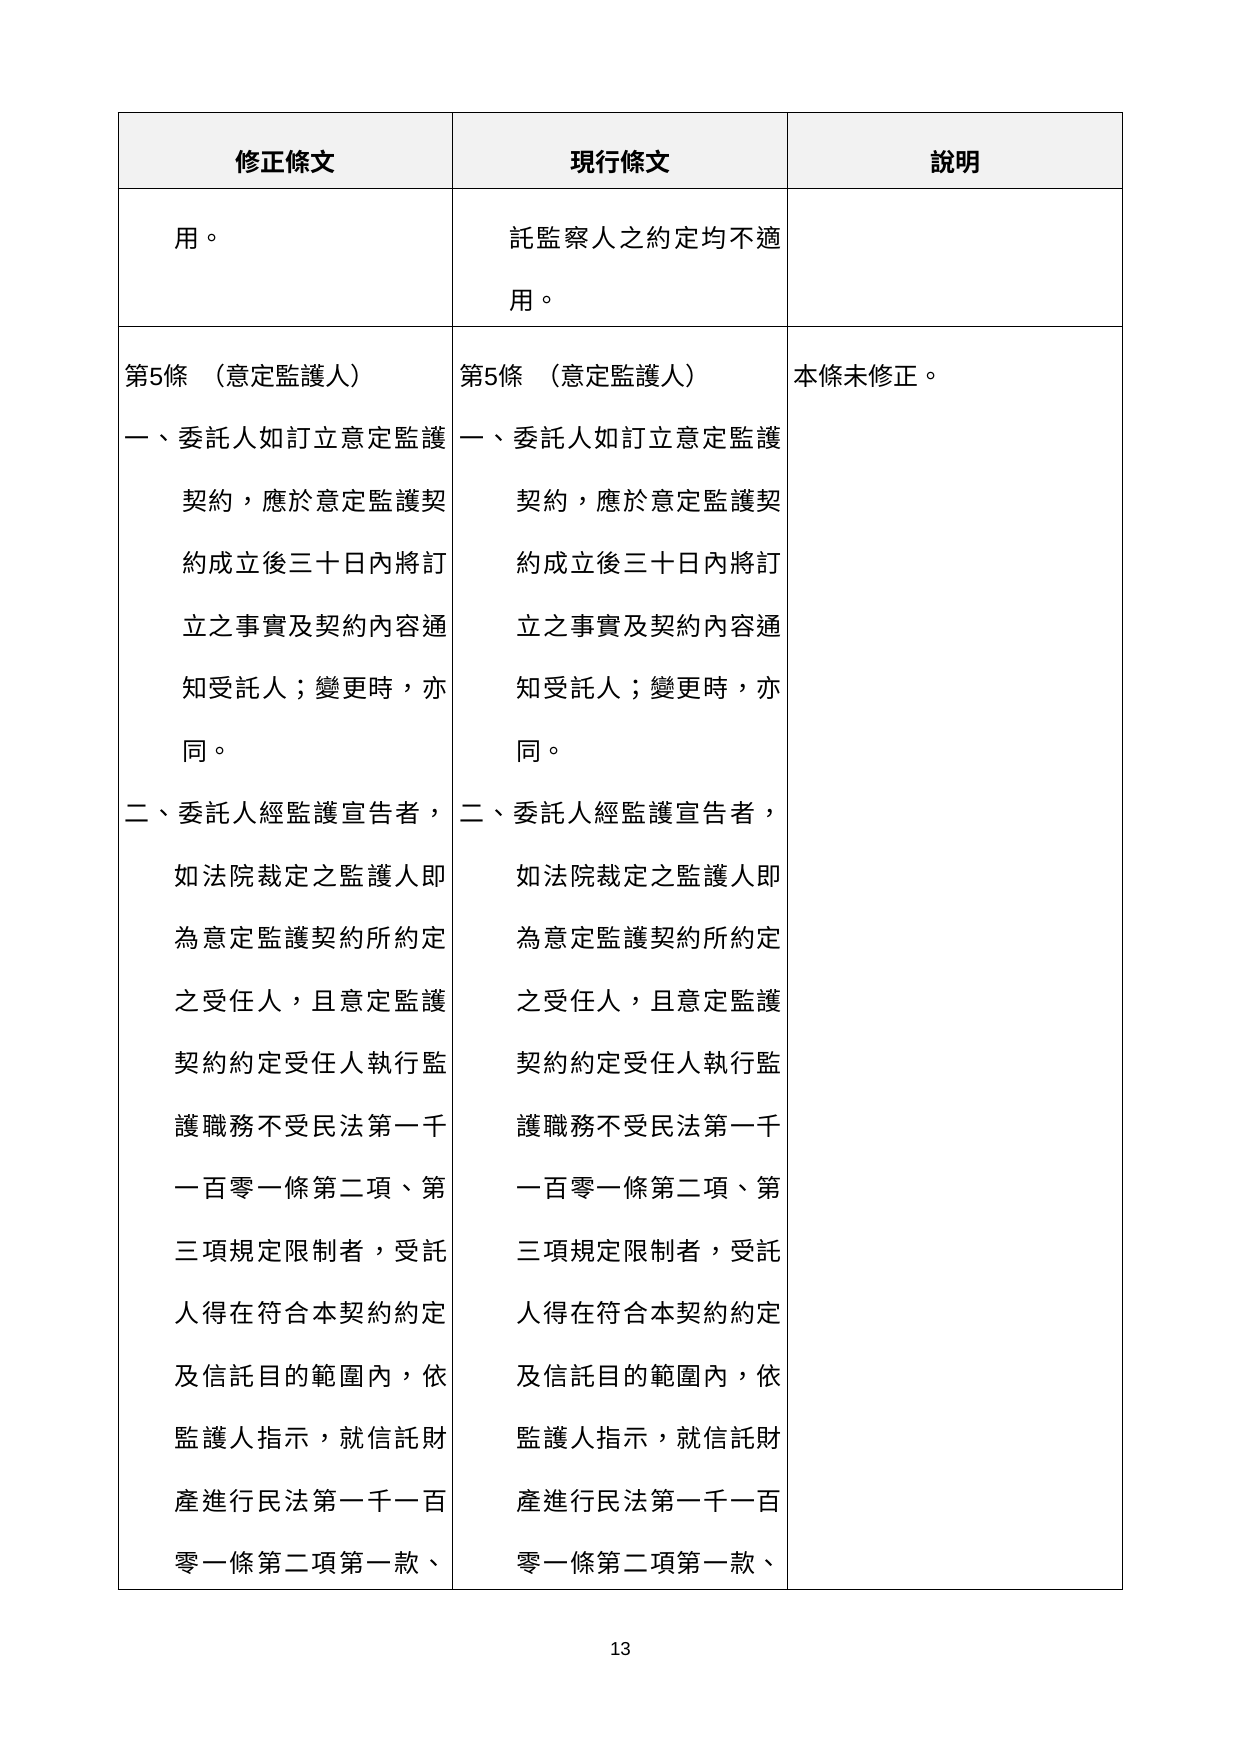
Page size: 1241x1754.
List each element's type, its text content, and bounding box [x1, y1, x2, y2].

table_header 說明 [788, 113, 1122, 188]
table_cell 本條未修正。 [788, 327, 1122, 1588]
table_cell 用。 [119, 189, 452, 326]
table_cell 託監察人之約定均不適用。 [453, 189, 787, 326]
table_cell [788, 189, 1122, 326]
table_header 修正條文 [119, 113, 452, 188]
table_header 現行條文 [453, 113, 787, 188]
table_cell 第5條 （意定監護人） 一、委託人如訂立意定監護契約，應於意定監護契約成立後三十日內將訂立之事實及契約內容通知受託人；變更時，亦同。 二、委託人經監護宣告者，如法院裁定之監護人即為意定監護契約所約定之受任人，且意定監護契約約定受任人執行監護職務不受民法第一千一百零一條第二項、第三項規定限制者，受託人得在符合本契約約定及信託目的範圍內，依監護人指示，就信託財產進行民法第一千一百零一條第二項第一款、 [453, 327, 787, 1588]
table_cell 第5條 （意定監護人） 一、委託人如訂立意定監護契約，應於意定監護契約成立後三十日內將訂立之事實及契約內容通知受託人；變更時，亦同。 二、委託人經監護宣告者，如法院裁定之監護人即為意定監護契約所約定之受任人，且意定監護契約約定受任人執行監護職務不受民法第一千一百零一條第二項、第三項規定限制者，受託人得在符合本契約約定及信託目的範圍內，依監護人指示，就信託財產進行民法第一千一百零一條第二項第一款、 [119, 327, 452, 1588]
